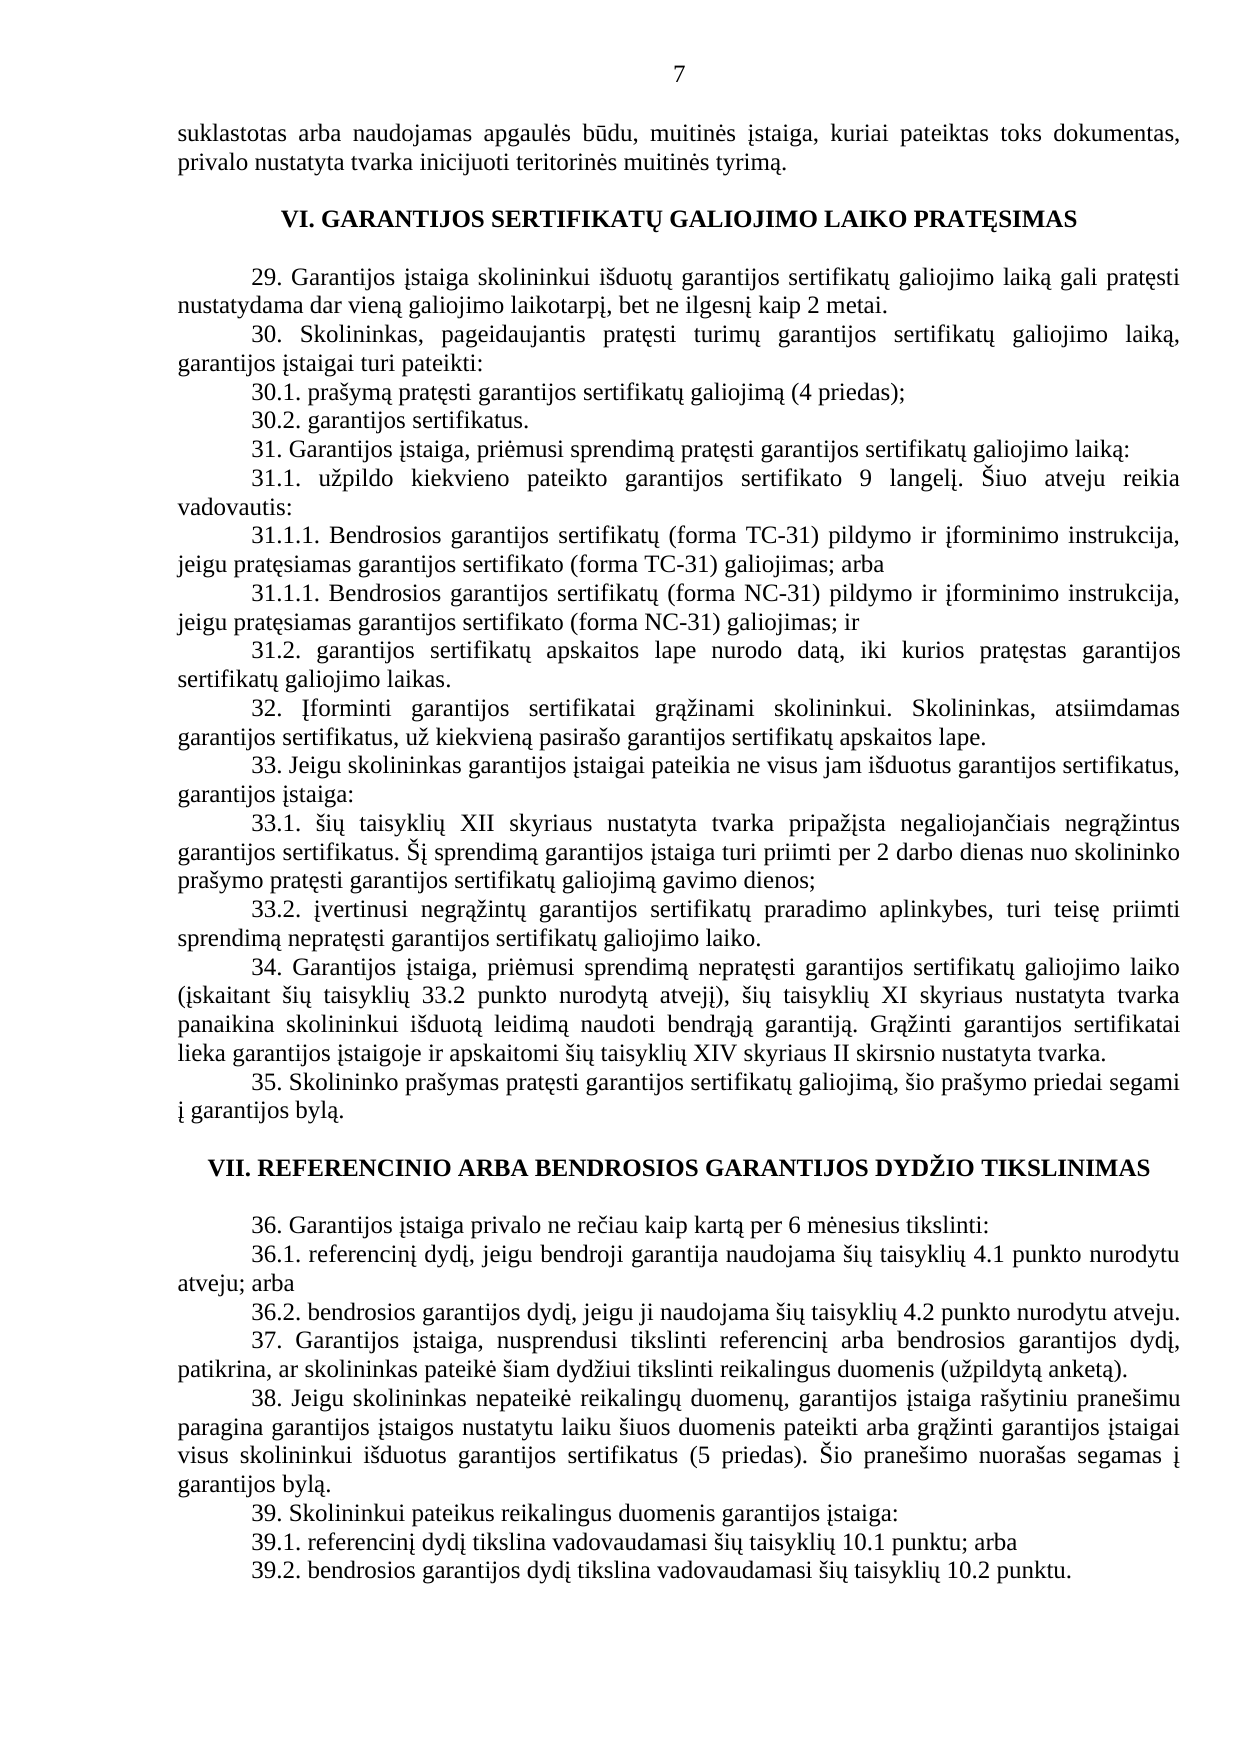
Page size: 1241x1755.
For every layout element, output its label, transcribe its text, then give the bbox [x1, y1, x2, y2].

text 33.2. įvertinusi negrąžintų garantijos sertifikatų praradimo aplinkybes, turi teisę priimti sprendimą nepratęsti garantijos sertifikatų galiojimo laiko. [177, 894, 1181, 952]
text 33.1. šių taisyklių XII skyriaus nustatyta tvarka pripažįsta negaliojančiais negrąžintus garantijos sertifikatus. Šį sprendimą garantijos įstaiga turi priimti per 2 darbo dienas nuo skolininko prašymo pratęsti garantijos sertifikatų galiojimą gavimo dienos; [177, 808, 1181, 894]
text 32. Įforminti garantijos sertifikatai grąžinami skolininkui. Skolininkas, atsiimdamas garantijos sertifikatus, už kiekvieną pasirašo garantijos sertifikatų apskaitos lape. [177, 693, 1181, 751]
text 39. Skolininkui pateikus reikalingus duomenis garantijos įstaiga: [177, 1498, 1181, 1527]
text 31. Garantijos įstaiga, priėmusi sprendimą pratęsti garantijos sertifikatų galiojimo laiką: [177, 434, 1181, 463]
text 37. Garantijos įstaiga, nusprendusi tikslinti referencinį arba bendrosios garantijos dydį, patikrina, ar skolininkas pateikė šiam dydžiui tikslinti reikalingus duomenis (užpildytą anketą). [177, 1326, 1181, 1383]
text 39.2. bendrosios garantijos dydį tikslina vadovaudamasi šių taisyklių 10.2 punktu. [177, 1556, 1181, 1584]
text 34. Garantijos įstaiga, priėmusi sprendimą nepratęsti garantijos sertifikatų galiojimo laiko (įskaitant šių taisyklių 33.2 punkto nurodytą atvejį), šių taisyklių XI skyriaus nustatyta tvarka panaikina skolininkui išduotą leidimą naudoti bendrąją garantiją. Grąžinti garantijos sertifikatai lieka garantijos įstaigoje ir apskaitomi šių taisyklių XIV skyriaus II skirsnio nustatyta tvarka. [177, 952, 1181, 1067]
text 30.1. prašymą pratęsti garantijos sertifikatų galiojimą (4 priedas); [177, 377, 1181, 406]
text 36. Garantijos įstaiga privalo ne rečiau kaip kartą per 6 mėnesius tikslinti: [177, 1211, 1181, 1239]
text 38. Jeigu skolininkas nepateikė reikalingų duomenų, garantijos įstaiga rašytiniu pranešimu paragina garantijos įstaigos nustatytu laiku šiuos duomenis pateikti arba grąžinti garantijos įstaigai visus skolininkui išduotus garantijos sertifikatus (5 priedas). Šio pranešimo nuorašas segamas į garantijos bylą. [177, 1383, 1181, 1498]
text 31.1.1. Bendrosios garantijos sertifikatų (forma NC-31) pildymo ir įforminimo instrukcija, jeigu pratęsiamas garantijos sertifikato (forma NC-31) galiojimas; ir [177, 578, 1181, 636]
text 36.2. bendrosios garantijos dydį, jeigu ji naudojama šių taisyklių 4.2 punkto nurodytu atveju. [177, 1297, 1181, 1326]
text 30.2. garantijos sertifikatus. [177, 406, 1181, 434]
text 39.1. referencinį dydį tikslina vadovaudamasi šių taisyklių 10.1 punktu; arba [177, 1527, 1181, 1556]
text 36.1. referencinį dydį, jeigu bendroji garantija naudojama šių taisyklių 4.1 punkto nurodytu atveju; arba [177, 1239, 1181, 1297]
text 31.1. užpildo kiekvieno pateikto garantijos sertifikato 9 langelį. Šiuo atveju reikia vadovautis: [177, 463, 1181, 521]
text suklastotas arba naudojamas apgaulės būdu, muitinės įstaiga, kuriai pateiktas toks dokumentas, privalo nustatyta tvarka inicijuoti teritorinės muitinės tyrimą. [177, 118, 1181, 176]
text VI. GARANTIJOS SERTIFIKATŲ GALIOJIMO LAIKO PRATĘSIMAS [177, 204, 1181, 233]
text 29. Garantijos įstaiga skolininkui išduotų garantijos sertifikatų galiojimo laiką gali pratęsti nustatydama dar vieną galiojimo laikotarpį, bet ne ilgesnį kaip 2 metai. [177, 262, 1181, 319]
text 33. Jeigu skolininkas garantijos įstaigai pateikia ne visus jam išduotus garantijos sertifikatus, garantijos įstaiga: [177, 751, 1181, 808]
text VII. REFERENCINIO ARBA BENDROSIOS GARANTIJOS DYDŽIO TIKSLINIMAS [177, 1153, 1181, 1182]
text 31.2. garantijos sertifikatų apskaitos lape nurodo datą, iki kurios pratęstas garantijos sertifikatų galiojimo laikas. [177, 636, 1181, 693]
text 31.1.1. Bendrosios garantijos sertifikatų (forma TC-31) pildymo ir įforminimo instrukcija, jeigu pratęsiamas garantijos sertifikato (forma TC-31) galiojimas; arba [177, 521, 1181, 578]
text 30. Skolininkas, pageidaujantis pratęsti turimų garantijos sertifikatų galiojimo laiką, garantijos įstaigai turi pateikti: [177, 319, 1181, 377]
text 35. Skolininko prašymas pratęsti garantijos sertifikatų galiojimą, šio prašymo priedai segami į garantijos bylą. [177, 1067, 1181, 1124]
